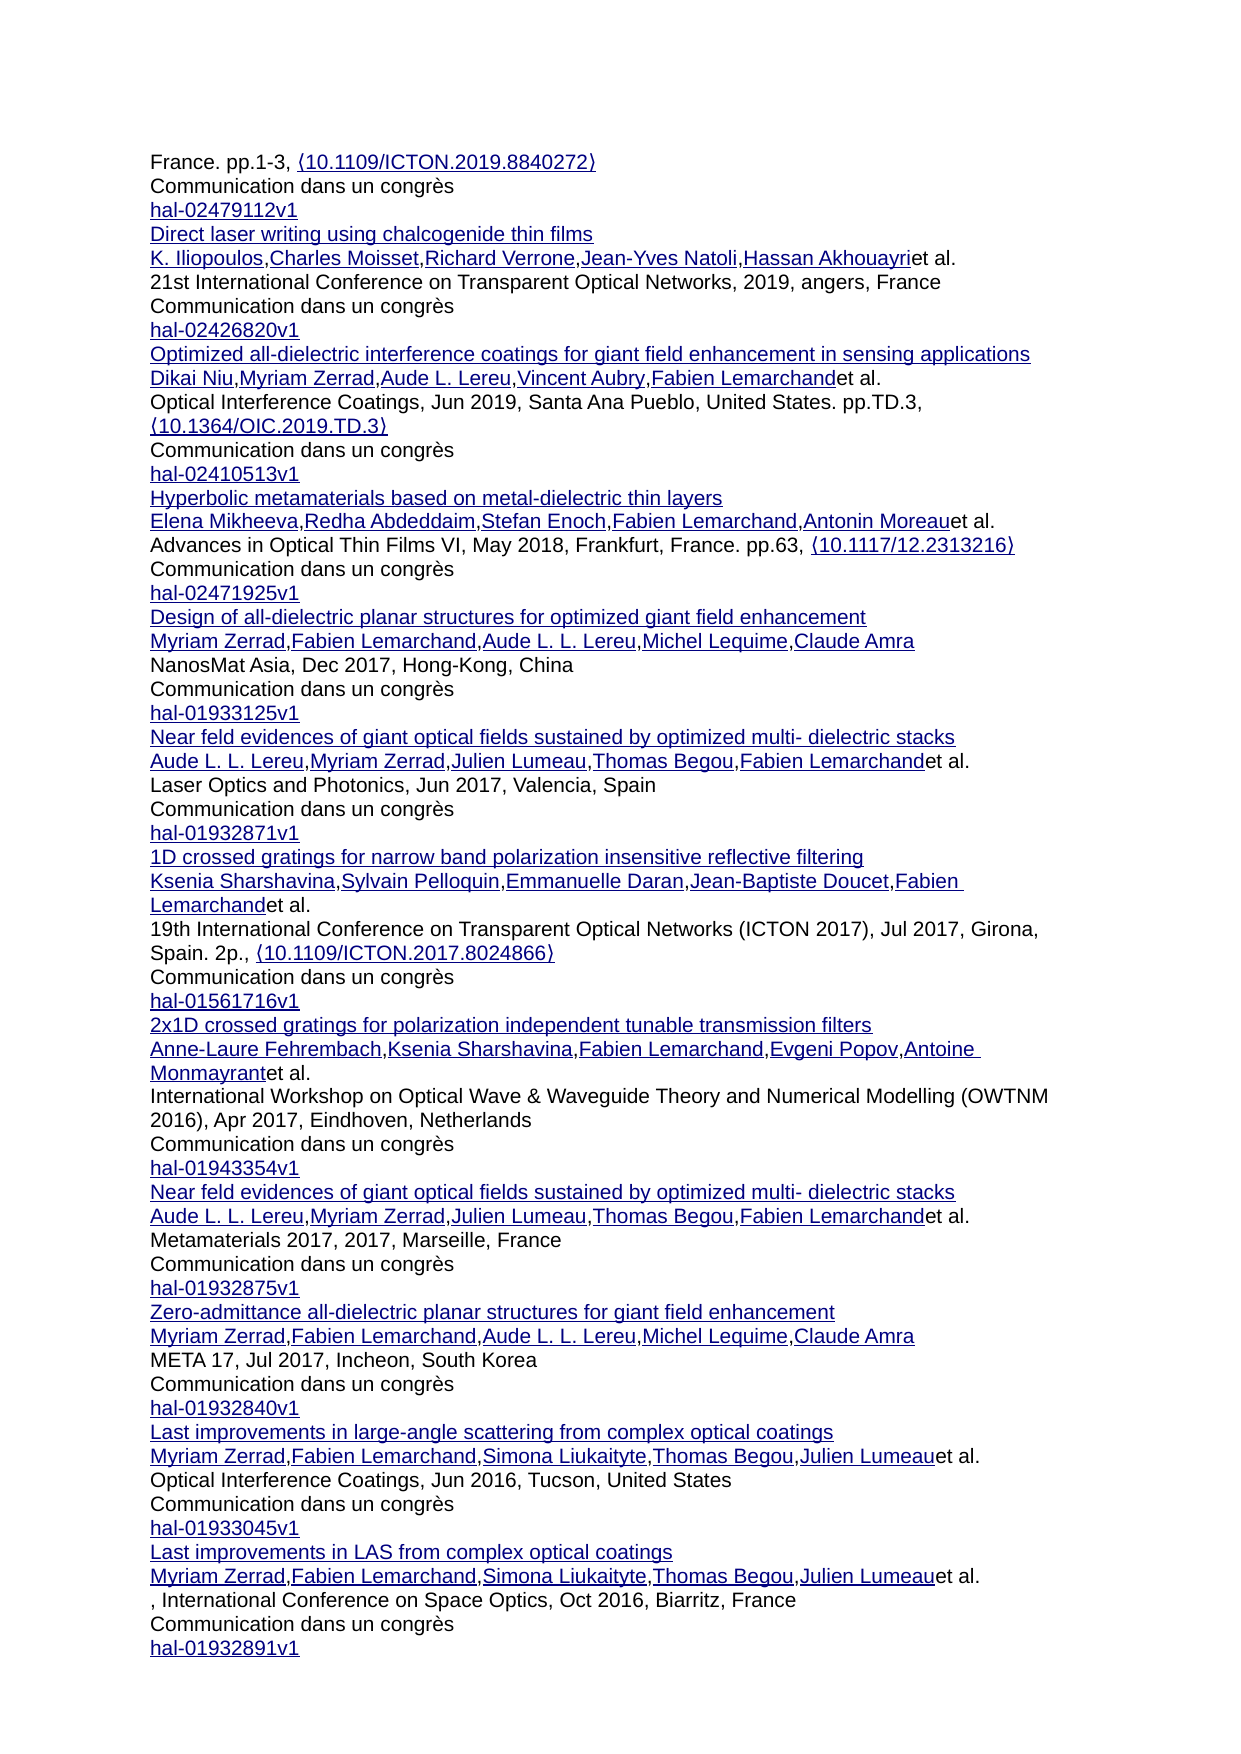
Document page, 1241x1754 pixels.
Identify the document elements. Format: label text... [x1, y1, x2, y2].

table_cell 2x1D crossed gratings for polarization independent tunable transmission filters Anne-Laure Fehrembach,Ksenia Sharshavina,Fabien Lemarchand,Evgeni Popov,Antoine Monmayrantet al. International Workshop on Optical Wave & Waveguide Theory and Numerical Modelling (OWTNM 2016), Apr 2017, Eindhoven, Netherlands Communication dans un congrès hal-01943354v1 [150, 1013, 1090, 1180]
table_cell Near feld evidences of giant optical fields sustained by optimized multi- dielectric stacks Aude L. L. Lereu,Myriam Zerrad,Julien Lumeau,Thomas Begou,Fabien Lemarchandet al. Metamaterials 2017, 2017, Marseille, France Communication dans un congrès hal-01932875v1 [150, 1180, 1090, 1300]
table_cell Zero-admittance all-dielectric planar structures for giant field enhancement Myriam Zerrad,Fabien Lemarchand,Aude L. L. Lereu,Michel Lequime,Claude Amra META 17, Jul 2017, Incheon, South Korea Communication dans un congrès hal-01932840v1 [150, 1300, 1090, 1420]
table_cell Direct laser writing using chalcogenide thin films K. Iliopoulos,Charles Moisset,Richard Verrone,Jean-Yves Natoli,Hassan Akhouayriet al. 21st International Conference on Transparent Optical Networks, 2019, angers, France Communication dans un congrès hal-02426820v1 [150, 222, 1090, 342]
table_cell France. pp.1-3, ⟨10.1109/ICTON.2019.8840272⟩ Communication dans un congrès hal-02479112v1 [150, 150, 1090, 222]
table_cell Hyperbolic metamaterials based on metal-dielectric thin layers Elena Mikheeva,Redha Abdeddaim,Stefan Enoch,Fabien Lemarchand,Antonin Moreauet al. Advances in Optical Thin Films VI, May 2018, Frankfurt, France. pp.63, ⟨10.1117/12.2313216⟩ Communication dans un congrès hal-02471925v1 [150, 485, 1090, 605]
table_cell 1D crossed gratings for narrow band polarization insensitive reflective filtering Ksenia Sharshavina,Sylvain Pelloquin,Emmanuelle Daran,Jean-Baptiste Doucet,Fabien Lemarchandet al. 19th International Conference on Transparent Optical Networks (ICTON 2017), Jul 2017, Girona, Spain. 2p., ⟨10.1109/ICTON.2017.8024866⟩ Communication dans un congrès hal-01561716v1 [150, 845, 1090, 1012]
table_cell Last improvements in large-angle scattering from complex optical coatings Myriam Zerrad,Fabien Lemarchand,Simona Liukaityte,Thomas Begou,Julien Lumeauet al. Optical Interference Coatings, Jun 2016, Tucson, United States Communication dans un congrès hal-01933045v1 [150, 1420, 1090, 1539]
table_cell Design of all-dielectric planar structures for optimized giant field enhancement Myriam Zerrad,Fabien Lemarchand,Aude L. L. Lereu,Michel Lequime,Claude Amra NanosMat Asia, Dec 2017, Hong-Kong, China Communication dans un congrès hal-01933125v1 [150, 605, 1090, 725]
table_cell Optimized all-dielectric interference coatings for giant field enhancement in sensing applications Dikai Niu,Myriam Zerrad,Aude L. Lereu,Vincent Aubry,Fabien Lemarchandet al. Optical Interference Coatings, Jun 2019, Santa Ana Pueblo, United States. pp.TD.3, ⟨10.1364/OIC.2019.TD.3⟩ Communication dans un congrès hal-02410513v1 [150, 342, 1090, 485]
table_cell Last improvements in LAS from complex optical coatings Myriam Zerrad,Fabien Lemarchand,Simona Liukaityte,Thomas Begou,Julien Lumeauet al. , International Conference on Space Optics, Oct 2016, Biarritz, France Communication dans un congrès hal-01932891v1 [150, 1540, 1090, 1659]
table_cell Near feld evidences of giant optical fields sustained by optimized multi- dielectric stacks Aude L. L. Lereu,Myriam Zerrad,Julien Lumeau,Thomas Begou,Fabien Lemarchandet al. Laser Optics and Photonics, Jun 2017, Valencia, Spain Communication dans un congrès hal-01932871v1 [150, 725, 1090, 845]
